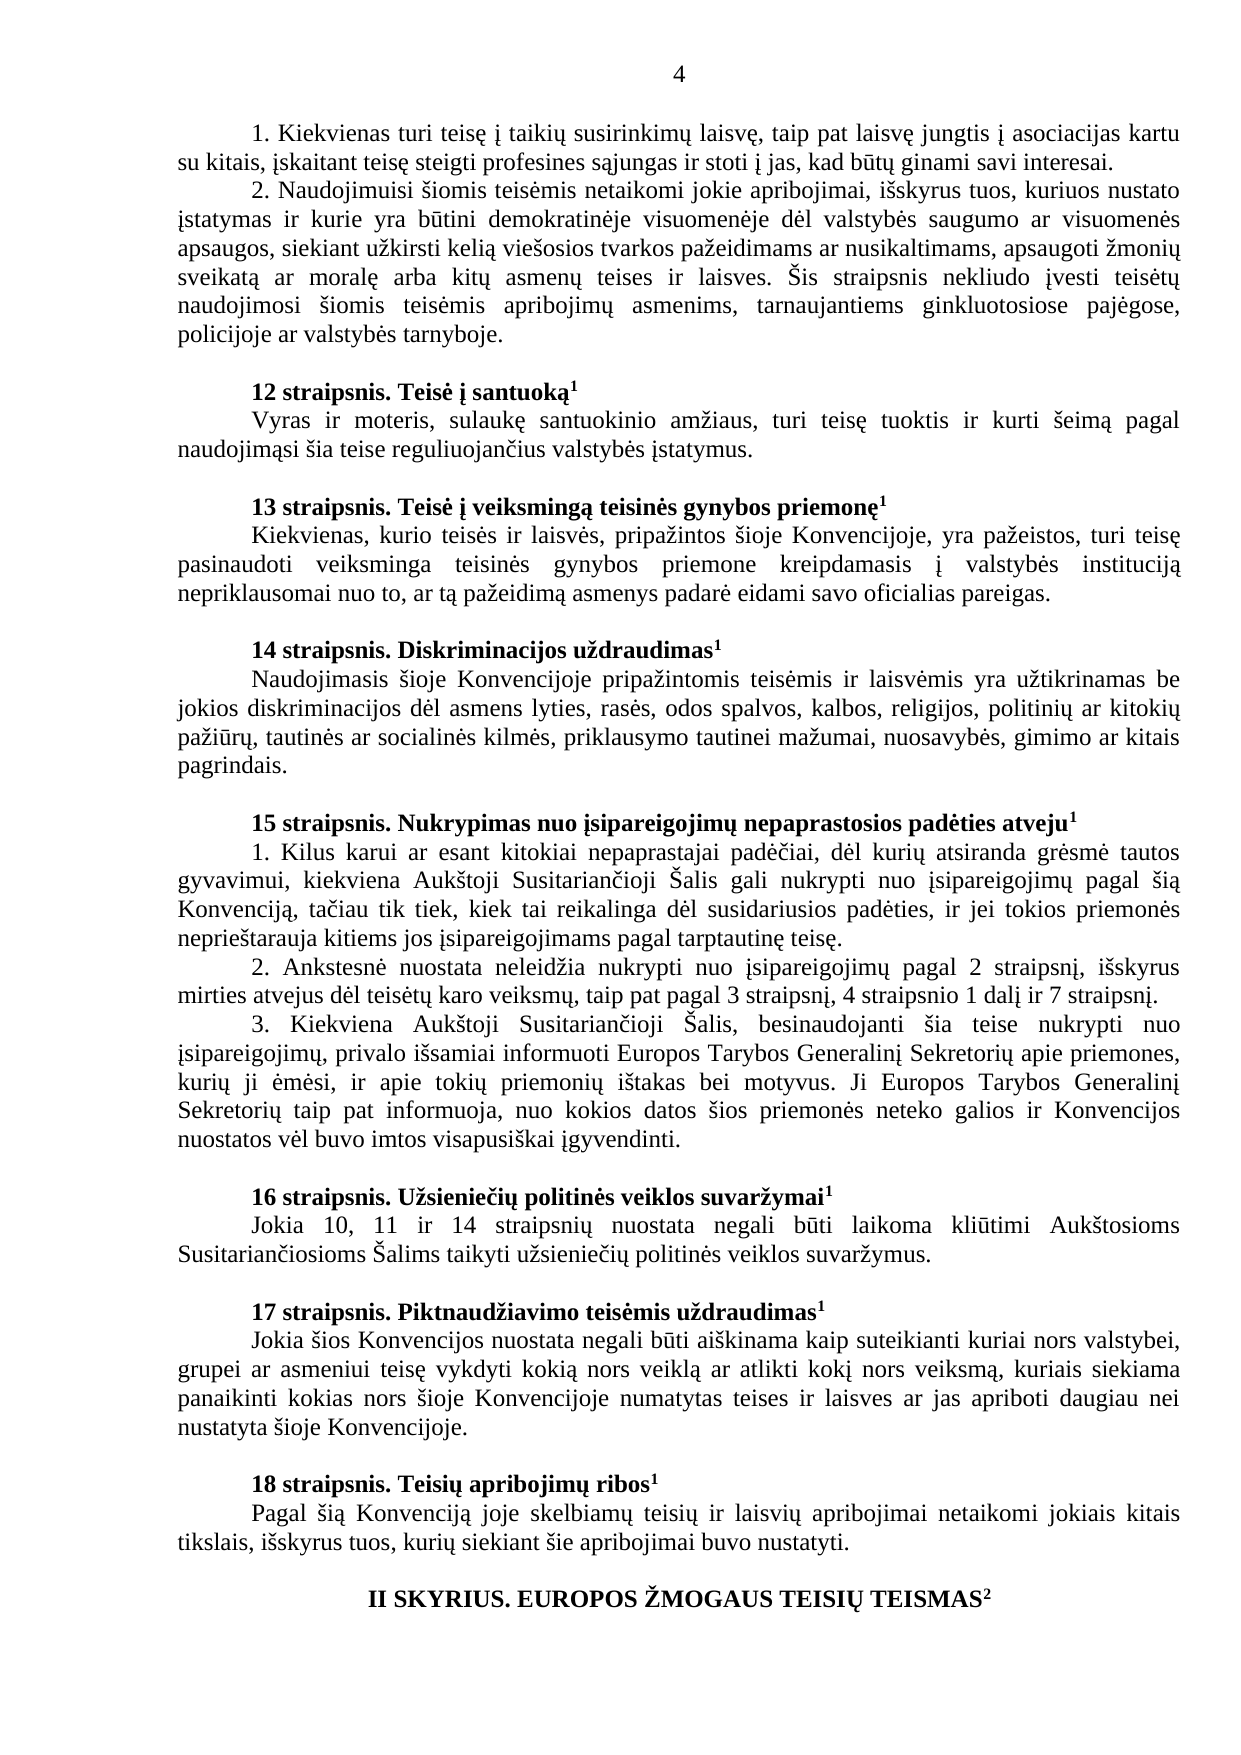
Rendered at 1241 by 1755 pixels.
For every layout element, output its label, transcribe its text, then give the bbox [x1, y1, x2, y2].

text 17 straipsnis. Piktnaudžiavimo teisėmis uždraudimas1 [177, 1297, 1181, 1326]
text 12 straipsnis. Teisė į santuoką1 [177, 377, 1181, 406]
text 16 straipsnis. Užsieniečių politinės veiklos suvaržymai1 [177, 1182, 1181, 1211]
text Naudojimasis šioje Konvencijoje pripažintomis teisėmis ir laisvėmis yra užtikrinamas be jokios diskriminacijos dėl asmens lyties, rasės, odos spalvos, kalbos, religijos, politinių ar kitokių pažiūrų, tautinės ar socialinės kilmės, priklausymo tautinei mažumai, nuosavybės, gimimo ar kitais pagrindais. [177, 664, 1181, 779]
text Kiekvienas, kurio teisės ir laisvės, pripažintos šioje Konvencijoje, yra pažeistos, turi teisę pasinaudoti veiksminga teisinės gynybos priemone kreipdamasis į valstybės instituciją nepriklausomai nuo to, ar tą pažeidimą asmenys padarė eidami savo oficialias pareigas. [177, 521, 1181, 607]
text Vyras ir moteris, sulaukę santuokinio amžiaus, turi teisę tuoktis ir kurti šeimą pagal naudojimąsi šia teise reguliuojančius valstybės įstatymus. [177, 406, 1181, 463]
text 1. Kiekvienas turi teisę į taikių susirinkimų laisvę, taip pat laisvę jungtis į asociacijas kartu su kitais, įskaitant teisę steigti profesines sąjungas ir stoti į jas, kad būtų ginami savi interesai. [177, 118, 1181, 176]
text 14 straipsnis. Diskriminacijos uždraudimas1 [177, 636, 1181, 664]
text 1. Kilus karui ar esant kitokiai nepaprastajai padėčiai, dėl kurių atsiranda grėsmė tautos gyvavimui, kiekviena Aukštoji Susitariančioji Šalis gali nukrypti nuo įsipareigojimų pagal šią Konvenciją, tačiau tik tiek, kiek tai reikalinga dėl susidariusios padėties, ir jei tokios priemonės neprieštarauja kitiems jos įsipareigojimams pagal tarptautinę teisę. [177, 837, 1181, 952]
text 13 straipsnis. Teisė į veiksmingą teisinės gynybos priemonę1 [177, 492, 1181, 521]
text Jokia šios Konvencijos nuostata negali būti aiškinama kaip suteikianti kuriai nors valstybei, grupei ar asmeniui teisę vykdyti kokią nors veiklą ar atlikti kokį nors veiksmą, kuriais siekiama panaikinti kokias nors šioje Konvencijoje numatytas teises ir laisves ar jas apriboti daugiau nei nustatyta šioje Konvencijoje. [177, 1326, 1181, 1441]
text Jokia 10, 11 ir 14 straipsnių nuostata negali būti laikoma kliūtimi Aukštosioms Susitariančiosioms Šalims taikyti užsieniečių politinės veiklos suvaržymus. [177, 1211, 1181, 1268]
text 18 straipsnis. Teisių apribojimų ribos1 [177, 1469, 1181, 1498]
text 2. Naudojimuisi šiomis teisėmis netaikomi jokie apribojimai, išskyrus tuos, kuriuos nustato įstatymas ir kurie yra būtini demokratinėje visuomenėje dėl valstybės saugumo ar visuomenės apsaugos, siekiant užkirsti kelią viešosios tvarkos pažeidimams ar nusikaltimams, apsaugoti žmonių sveikatą ar moralę arba kitų asmenų teises ir laisves. Šis straipsnis nekliudo įvesti teisėtų naudojimosi šiomis teisėmis apribojimų asmenims, tarnaujantiems ginkluotosiose pajėgose, policijoje ar valstybės tarnyboje. [177, 176, 1181, 348]
text 2. Ankstesnė nuostata neleidžia nukrypti nuo įsipareigojimų pagal 2 straipsnį, išskyrus mirties atvejus dėl teisėtų karo veiksmų, taip pat pagal 3 straipsnį, 4 straipsnio 1 dalį ir 7 straipsnį. [177, 952, 1181, 1009]
text 3. Kiekviena Aukštoji Susitariančioji Šalis, besinaudojanti šia teise nukrypti nuo įsipareigojimų, privalo išsamiai informuoti Europos Tarybos Generalinį Sekretorių apie priemones, kurių ji ėmėsi, ir apie tokių priemonių ištakas bei motyvus. Ji Europos Tarybos Generalinį Sekretorių taip pat informuoja, nuo kokios datos šios priemonės neteko galios ir Konvencijos nuostatos vėl buvo imtos visapusiškai įgyvendinti. [177, 1009, 1181, 1153]
text 15 straipsnis. Nukrypimas nuo įsipareigojimų nepaprastosios padėties atveju1 [177, 808, 1181, 837]
text II SKYRIUS. EUROPOS ŽMOGAUS TEISIŲ TEISMAS2 [177, 1584, 1181, 1613]
text Pagal šią Konvenciją joje skelbiamų teisių ir laisvių apribojimai netaikomi jokiais kitais tikslais, išskyrus tuos, kurių siekiant šie apribojimai buvo nustatyti. [177, 1498, 1181, 1556]
